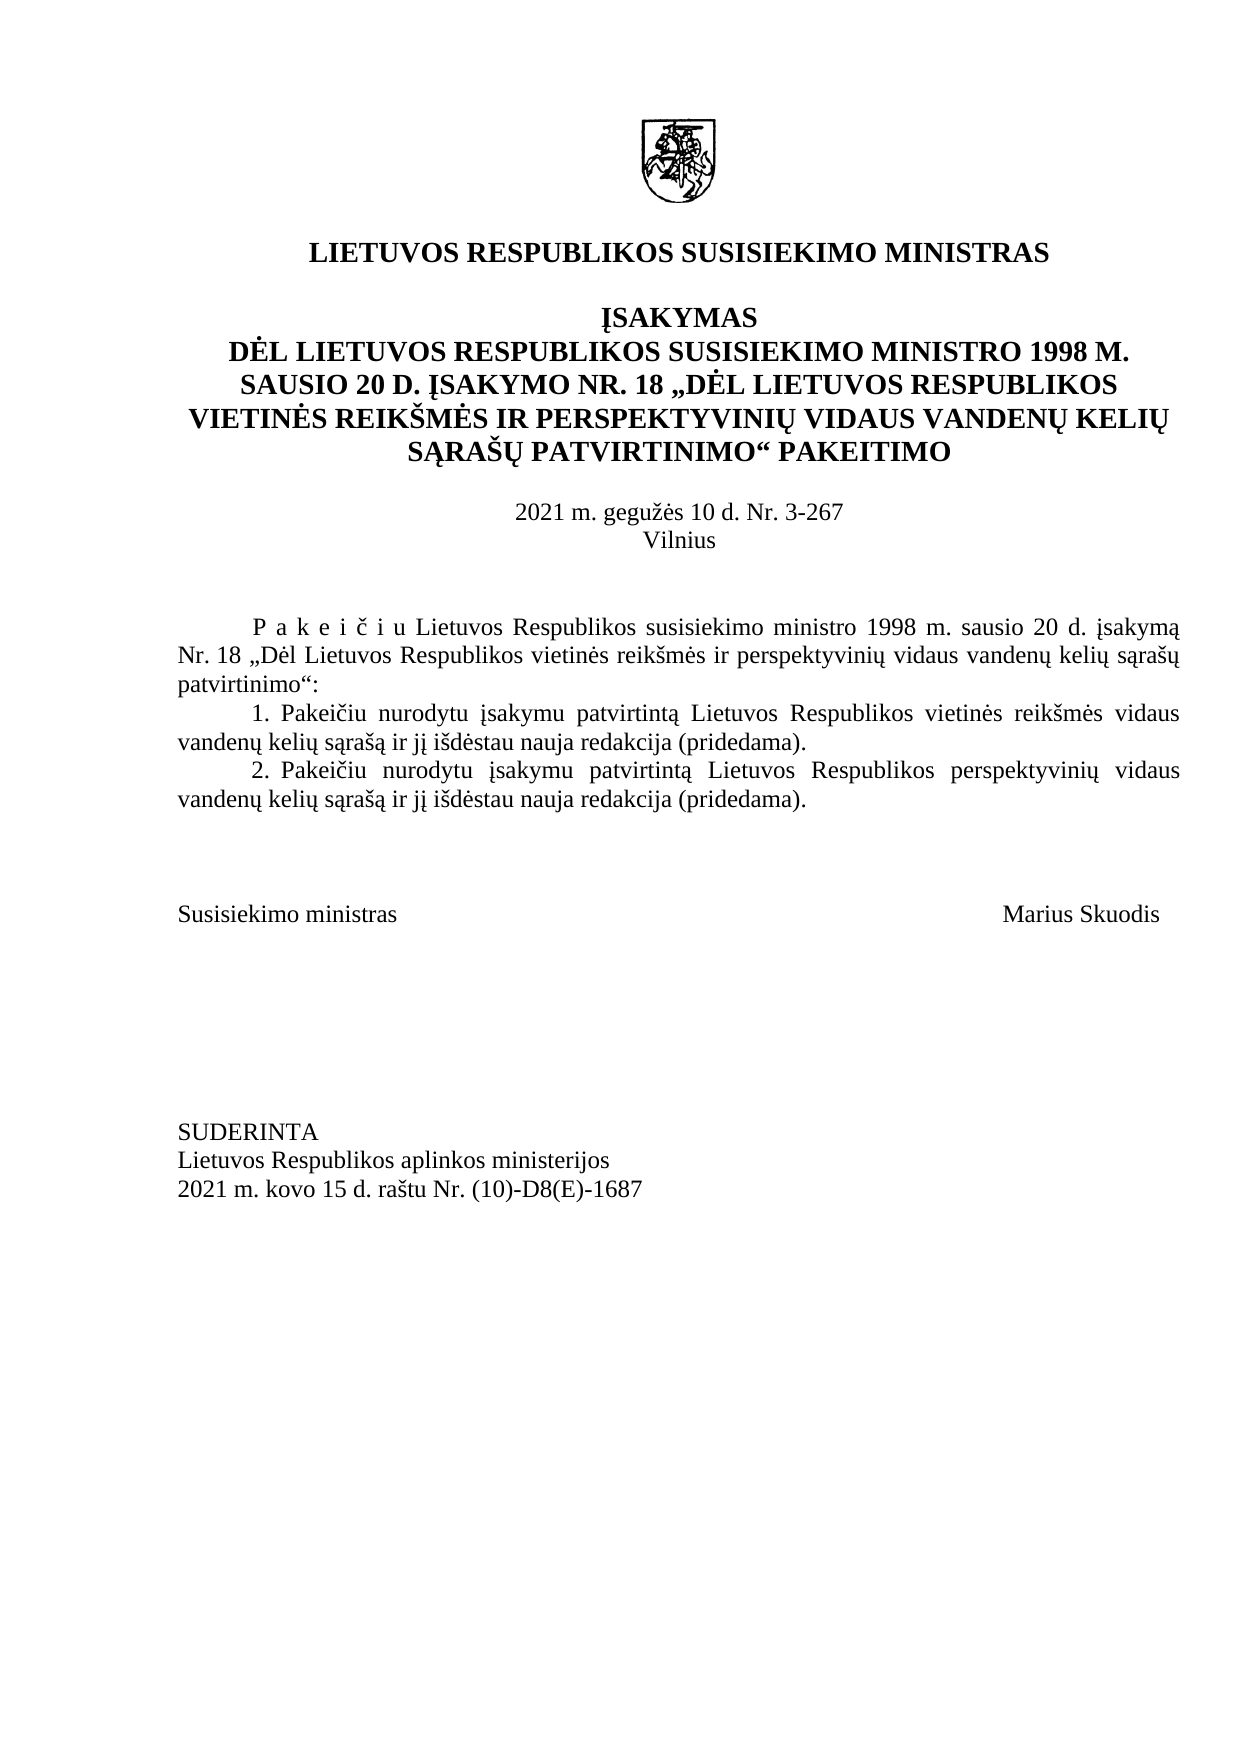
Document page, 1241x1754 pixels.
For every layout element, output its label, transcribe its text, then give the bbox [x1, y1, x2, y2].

text 1. Pakeičiu nurodytu įsakymu patvirtintą Lietuvos Respublikos vietinės reikšmės vidaus vandenų kelių sąrašą ir jį išdėstau nauja redakcija (pridedama). [177, 698, 1181, 756]
text 2021 m. kovo 15 d. raštu Nr. (10)-D8(E)-1687 [177, 1174, 1181, 1203]
text Vilnius [177, 526, 1181, 554]
text ĮSAKYMAS [177, 300, 1181, 334]
text SUDERINTA [177, 1117, 1181, 1145]
text P a k e i č i u Lietuvos Respublikos susisiekimo ministro 1998 m. sausio 20 d. įsakymą Nr. 18 „Dėl Lietuvos Respublikos vietinės reikšmės ir perspektyvinių vidaus vandenų kelių sąrašų patvirtinimo“: [177, 612, 1181, 698]
text LIETUVOS RESPUBLIKOS SUSISIEKIMO MINISTRAS [177, 236, 1181, 269]
text Lietuvos Respublikos aplinkos ministerijos [177, 1145, 1181, 1174]
text 2021 m. gegužės 10 d. Nr. 3-267 [177, 497, 1181, 526]
text 2. Pakeičiu nurodytu įsakymu patvirtintą Lietuvos Respublikos perspektyvinių vidaus vandenų kelių sąrašą ir jį išdėstau nauja redakcija (pridedama). [177, 756, 1181, 813]
text Susisiekimo ministras Marius Skuodis [177, 899, 1181, 928]
text DĖL LIETUVOS RESPUBLIKOS SUSISIEKIMO MINISTRO 1998 M. SAUSIO 20 D. ĮSAKYMO NR. 18 „DĖL LIETUVOS RESPUBLIKOS VIETINĖS REIKŠMĖS IR PERSPEKTYVINIŲ VIDAUS VANDENŲ KELIŲ SĄRAŠŲ PATVIRTINIMO“ PAKEITIMO [177, 334, 1181, 468]
